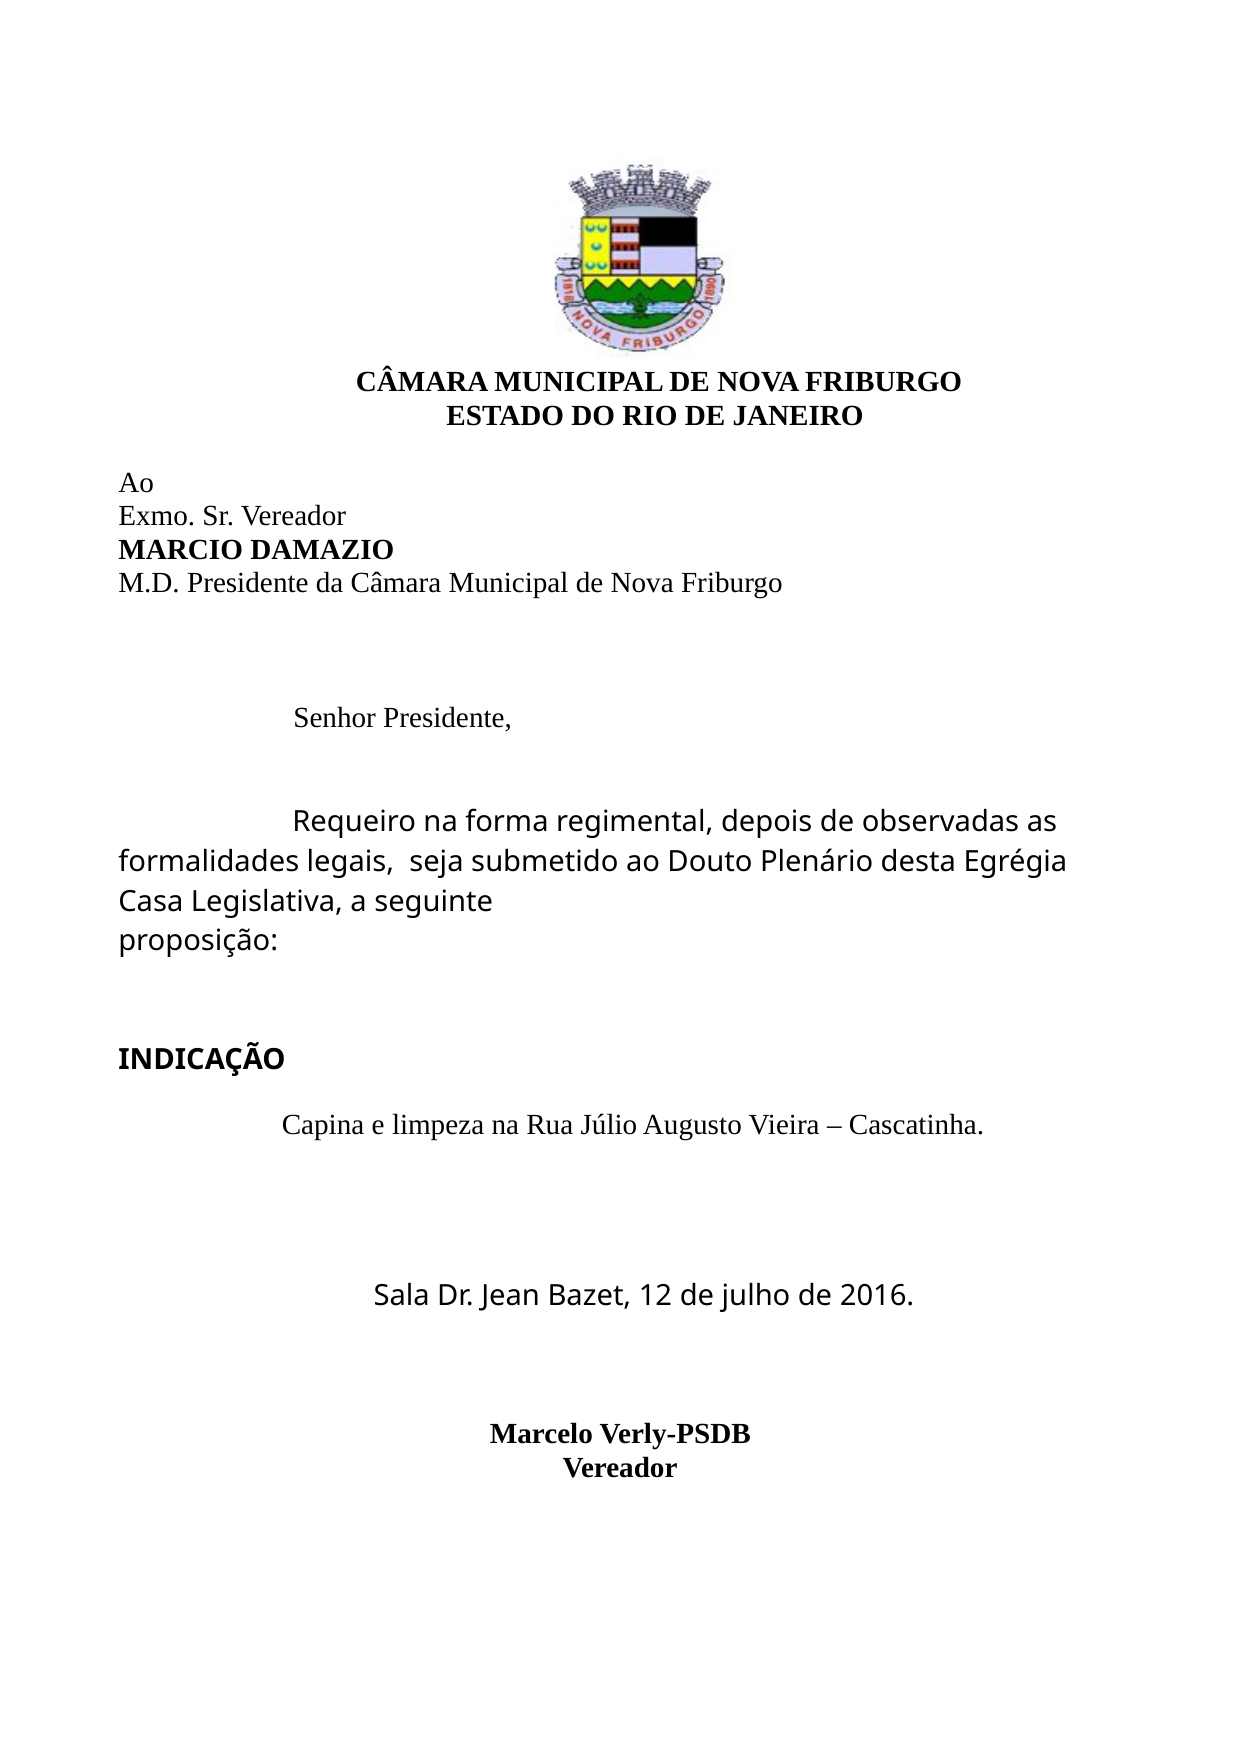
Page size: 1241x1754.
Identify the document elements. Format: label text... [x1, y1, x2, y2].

text Marcelo Verly-PSDB [118, 1417, 1122, 1450]
text CÂMARA MUNICIPAL DE NOVA FRIBURGO [118, 118, 1122, 398]
text proposição: [118, 919, 1122, 959]
text MARCIO DAMAZIO [118, 532, 1122, 566]
text M.D. Presidente da Câmara Municipal de Nova Friburgo [118, 566, 1122, 599]
text Sala Dr. Jean Bazet, 12 de julho de 2016. [118, 1275, 1122, 1314]
text INDICAÇÃO [118, 1038, 1122, 1078]
text Vereador [118, 1450, 1122, 1484]
text Senhor Presidente, [118, 700, 1122, 733]
text ESTADO DO RIO DE JANEIRO [118, 398, 1122, 431]
text Exmo. Sr. Vereador [118, 498, 1122, 532]
text Requeiro na forma regimental, depois de observadas as formalidades legais, seja submetido ao Douto Plenário desta Egrégia Casa Legislativa, a seguinte [118, 800, 1122, 919]
text Capina e limpeza na Rua Júlio Augusto Vieira – Cascatinha. [118, 1107, 1122, 1141]
text Ao [118, 465, 1122, 498]
